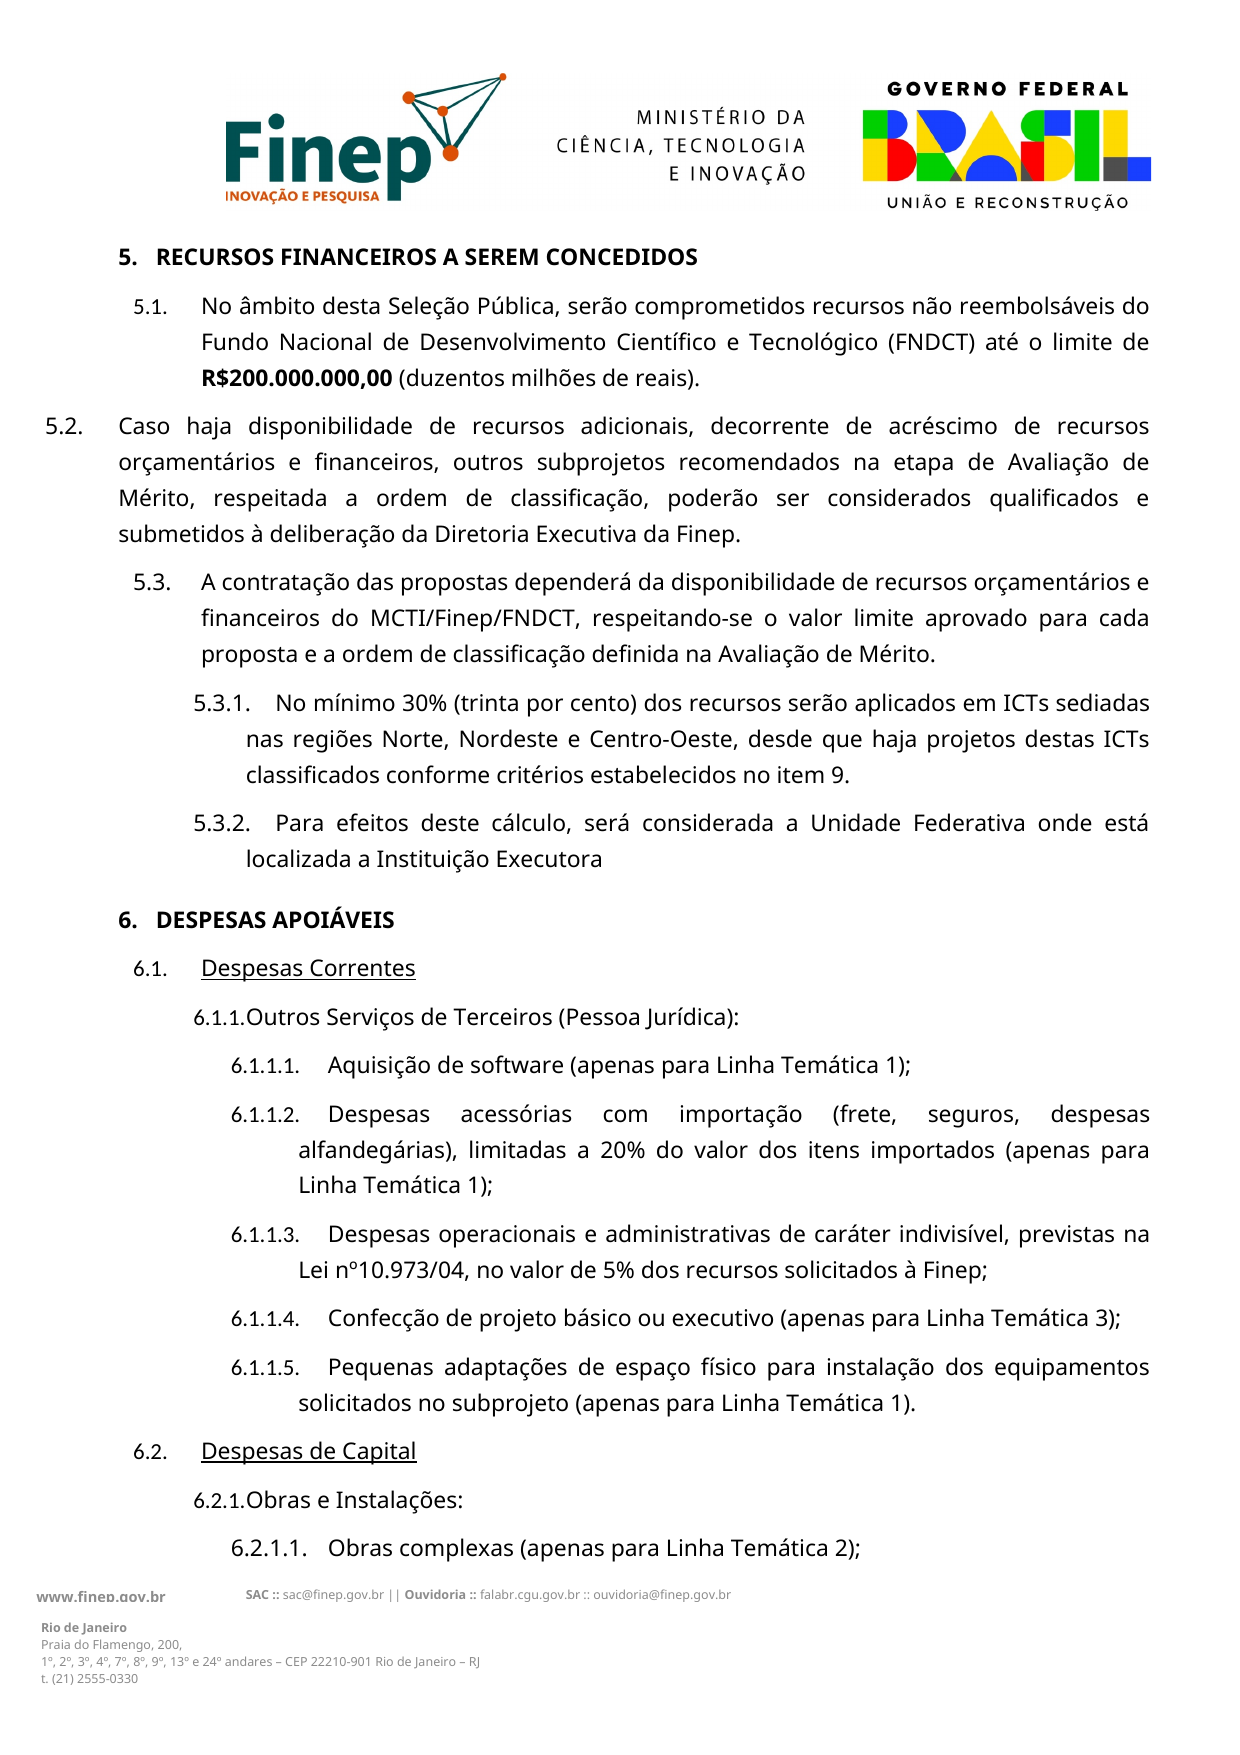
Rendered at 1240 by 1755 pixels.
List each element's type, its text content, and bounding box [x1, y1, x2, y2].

list DESPESAS APOIÁVEIS [118, 904, 1151, 935]
list No âmbito desta Seleção Pública, serão comprometidos recursos não reembolsáveis do Fundo Nacional de Desenvolvimento Científico e Tecnológico (FNDCT) até o limite de R$200.000.000,00 (duzentos milhões de reais). [133, 290, 1151, 393]
list Outros Serviços de Terceiros (Pessoa Jurídica): [193, 1001, 1151, 1032]
list Obras complexas (apenas para Linha Temática 2); [231, 1532, 1151, 1563]
list Despesas Correntes [133, 952, 1151, 983]
list Pequenas adaptações de espaço físico para instalação dos equipamentos solicitados no subprojeto (apenas para Linha Temática 1). [231, 1351, 1151, 1418]
list Caso haja disponibilidade de recursos adicionais, decorrente de acréscimo de recursos orçamentários e financeiros, outros subprojetos recomendados na etapa de Avaliação de Mérito, respeitada a ordem de classificação, poderão ser considerados qualificados e submetidos à deliberação da Diretoria Executiva da Finep. [45, 410, 1151, 549]
list A contratação das propostas dependerá da disponibilidade de recursos orçamentários e financeiros do MCTI/Finep/FNDCT, respeitando-se o valor limite aprovado para cada proposta e a ordem de classificação definida na Avaliação de Mérito. [133, 566, 1151, 669]
list No mínimo 30% (trinta por cento) dos recursos serão aplicados em ICTs sediadas nas regiões Norte, Nordeste e Centro-Oeste, desde que haja projetos destas ICTs classificados conforme critérios estabelecidos no item 9. [193, 687, 1151, 790]
list Para efeitos deste cálculo, será considerada a Unidade Federativa onde está localizada a Instituição Executora [193, 807, 1151, 874]
list Confecção de projeto básico ou executivo (apenas para Linha Temática 3); [231, 1302, 1151, 1333]
list Despesas acessórias com importação (frete, seguros, despesas alfandegárias), limitadas a 20% do valor dos itens importados (apenas para Linha Temática 1); [231, 1098, 1151, 1201]
list RECURSOS FINANCEIROS A SEREM CONCEDIDOS [118, 241, 1151, 273]
list Despesas operacionais e administrativas de caráter indivisível, previstas na Lei nº10.973/04, no valor de 5% dos recursos solicitados à Finep; [231, 1218, 1151, 1285]
list Despesas de Capital [133, 1435, 1151, 1466]
list Aquisição de software (apenas para Linha Temática 1); [231, 1049, 1151, 1080]
list Obras e Instalações: [193, 1483, 1151, 1515]
